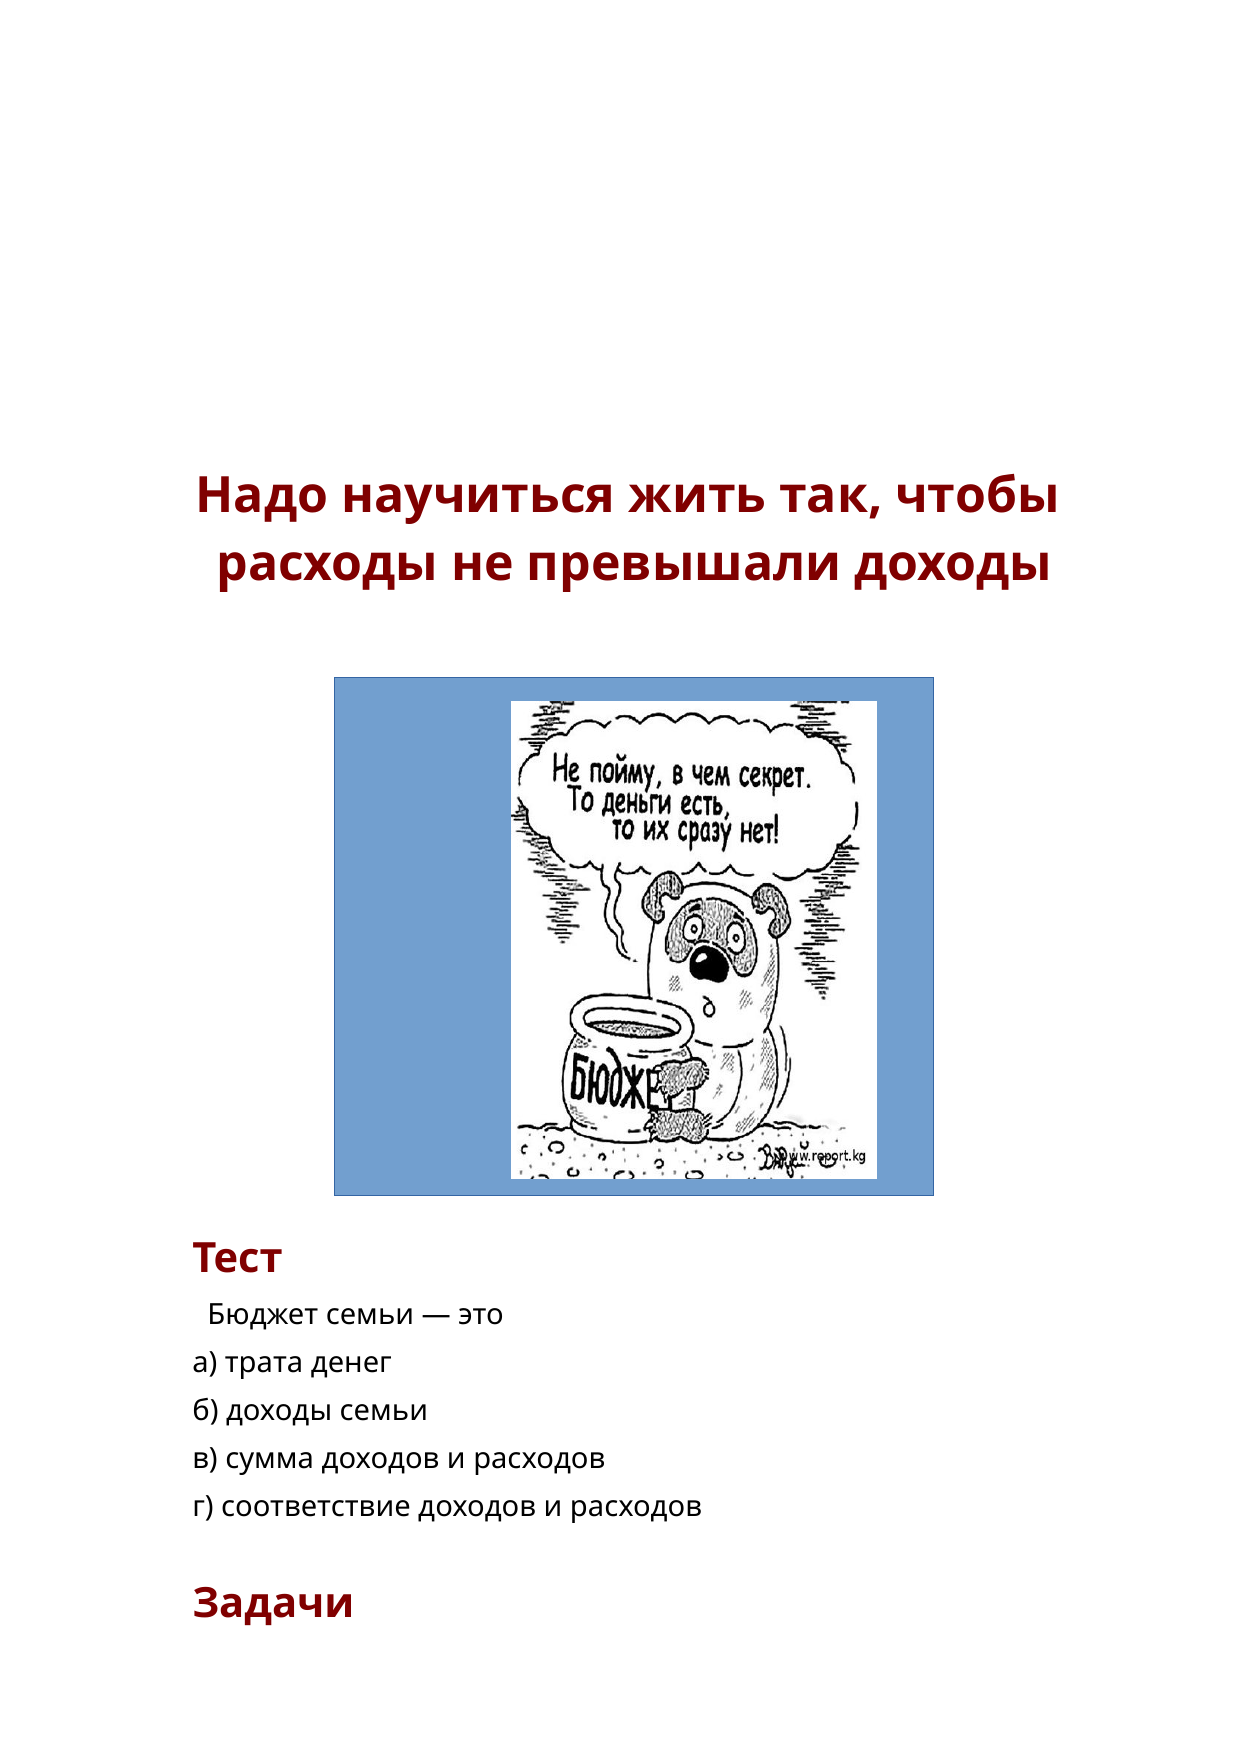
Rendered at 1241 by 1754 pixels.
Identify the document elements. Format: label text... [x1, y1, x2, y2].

text а) трата денег [118, 1333, 1151, 1381]
text в) сумма доходов и расходов [118, 1429, 1151, 1477]
text Тест [118, 1228, 1151, 1285]
text б) доходы семьи [118, 1381, 1151, 1429]
text г) соответствие доходов и расходов [118, 1477, 1151, 1524]
picture [511, 701, 877, 1179]
text расходы не превышали доходы [118, 527, 1151, 595]
text Надо научиться жить так, чтобы [118, 459, 1151, 527]
text Бюджет семьи — это [118, 1285, 1151, 1333]
text Задачи [118, 1572, 1151, 1629]
